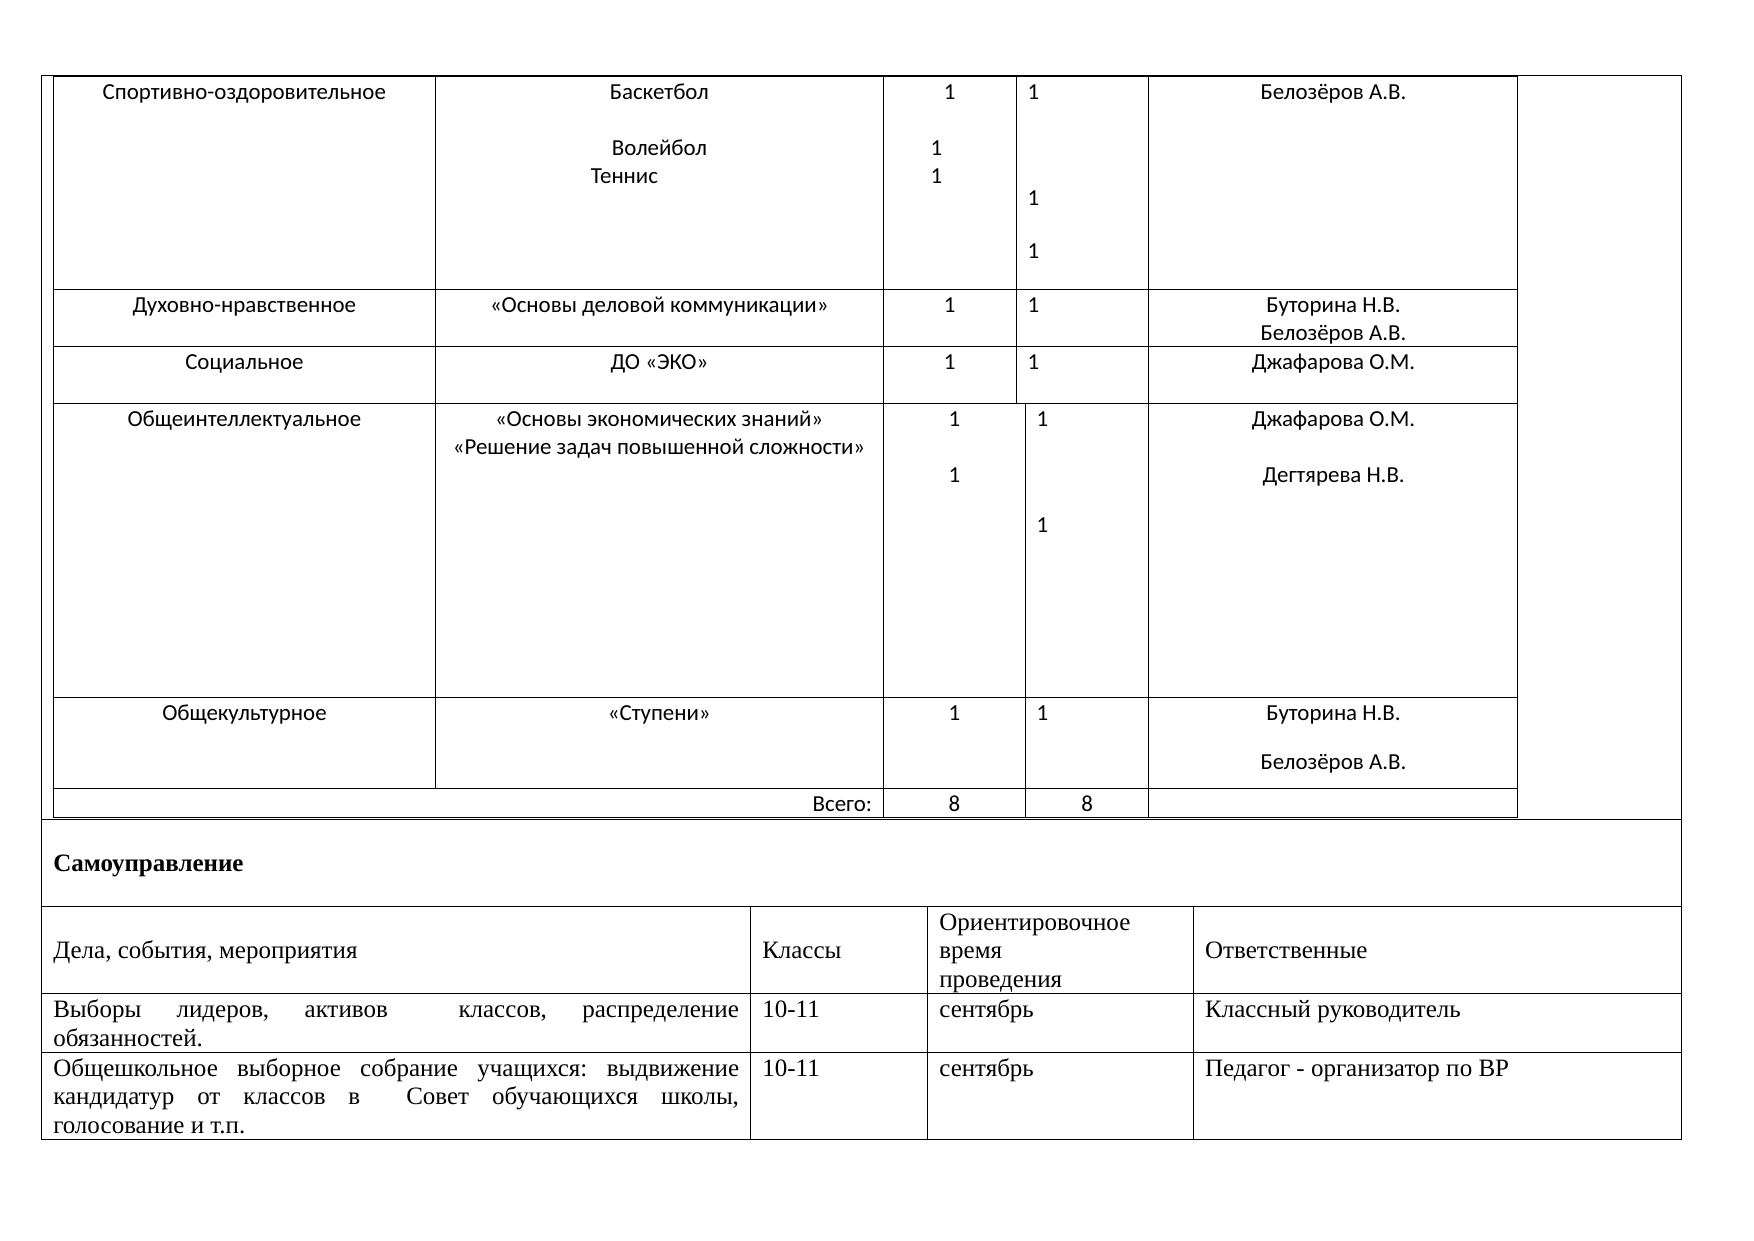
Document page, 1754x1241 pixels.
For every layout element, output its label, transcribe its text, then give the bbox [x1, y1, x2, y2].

table_cell «Основы экономических знаний» «Решение задач повышенной сложности» [436, 404, 883, 697]
table_cell 1 [1017, 347, 1148, 403]
table_cell сентябрь [928, 1053, 1193, 1139]
table_cell 1 1 [1026, 404, 1148, 697]
table_cell Выборы лидеров, активов классов, распределение обязанностей. [42, 994, 750, 1052]
table_cell Джафарова О.М. Дегтярева Н.В. [1149, 404, 1517, 697]
table_cell Самоуправление [42, 820, 1681, 906]
table_cell 1 [884, 290, 1016, 346]
table_cell Классы [751, 907, 927, 993]
table_cell [1518, 76, 1681, 818]
table_cell 1 [1017, 290, 1148, 346]
table_cell Белозёров А.В. [1149, 77, 1517, 289]
table_cell Дела, события, мероприятия [42, 907, 750, 993]
table_cell Спортивно-оздоровительное [54, 77, 435, 289]
table_cell 1 [884, 347, 1016, 403]
table_cell Общекультурное [54, 698, 435, 788]
table_cell 1 1 1 [884, 77, 1016, 289]
table_cell Всего: [54, 789, 883, 817]
table_cell Классный руководитель [1194, 994, 1681, 1052]
table_cell 10-11 [751, 994, 927, 1052]
table_cell «Основы деловой коммуникации» [436, 290, 883, 346]
table_cell «Ступени» [436, 698, 883, 788]
table_cell сентябрь [928, 994, 1193, 1052]
table_cell [1149, 789, 1517, 817]
table_cell Духовно-нравственное [54, 290, 435, 346]
table_cell Ответственные [1194, 907, 1681, 993]
table_cell Педагог - организатор по ВР [1194, 1053, 1681, 1139]
table_cell 1 1 [884, 404, 1025, 697]
table_cell Баскетбол Волейбол Теннис [436, 77, 883, 289]
table_cell Ориентировочное время проведения [928, 907, 1193, 993]
table_cell [42, 76, 53, 818]
table_cell 1 [884, 698, 1025, 788]
table_cell Буторина Н.В. Белозёров А.В. [1149, 698, 1517, 788]
table_cell 1 [1026, 698, 1148, 788]
table_cell ДО «ЭКО» [436, 347, 883, 403]
table_cell 8 [884, 789, 1025, 817]
table_cell 1 1 1 [1017, 77, 1148, 289]
table_cell 8 [1026, 789, 1148, 817]
table_cell Общеинтеллектуальное [54, 404, 435, 697]
table_cell Социальное [54, 347, 435, 403]
table_cell Общешкольное выборное собрание учащихся: выдвижение кандидатур от классов в Совет обучающихся школы, голосование и т.п. [42, 1053, 750, 1139]
table_cell Джафарова О.М. [1149, 347, 1517, 403]
table_cell 10-11 [751, 1053, 927, 1139]
table_cell Буторина Н.В. Белозёров А.В. [1149, 290, 1517, 346]
